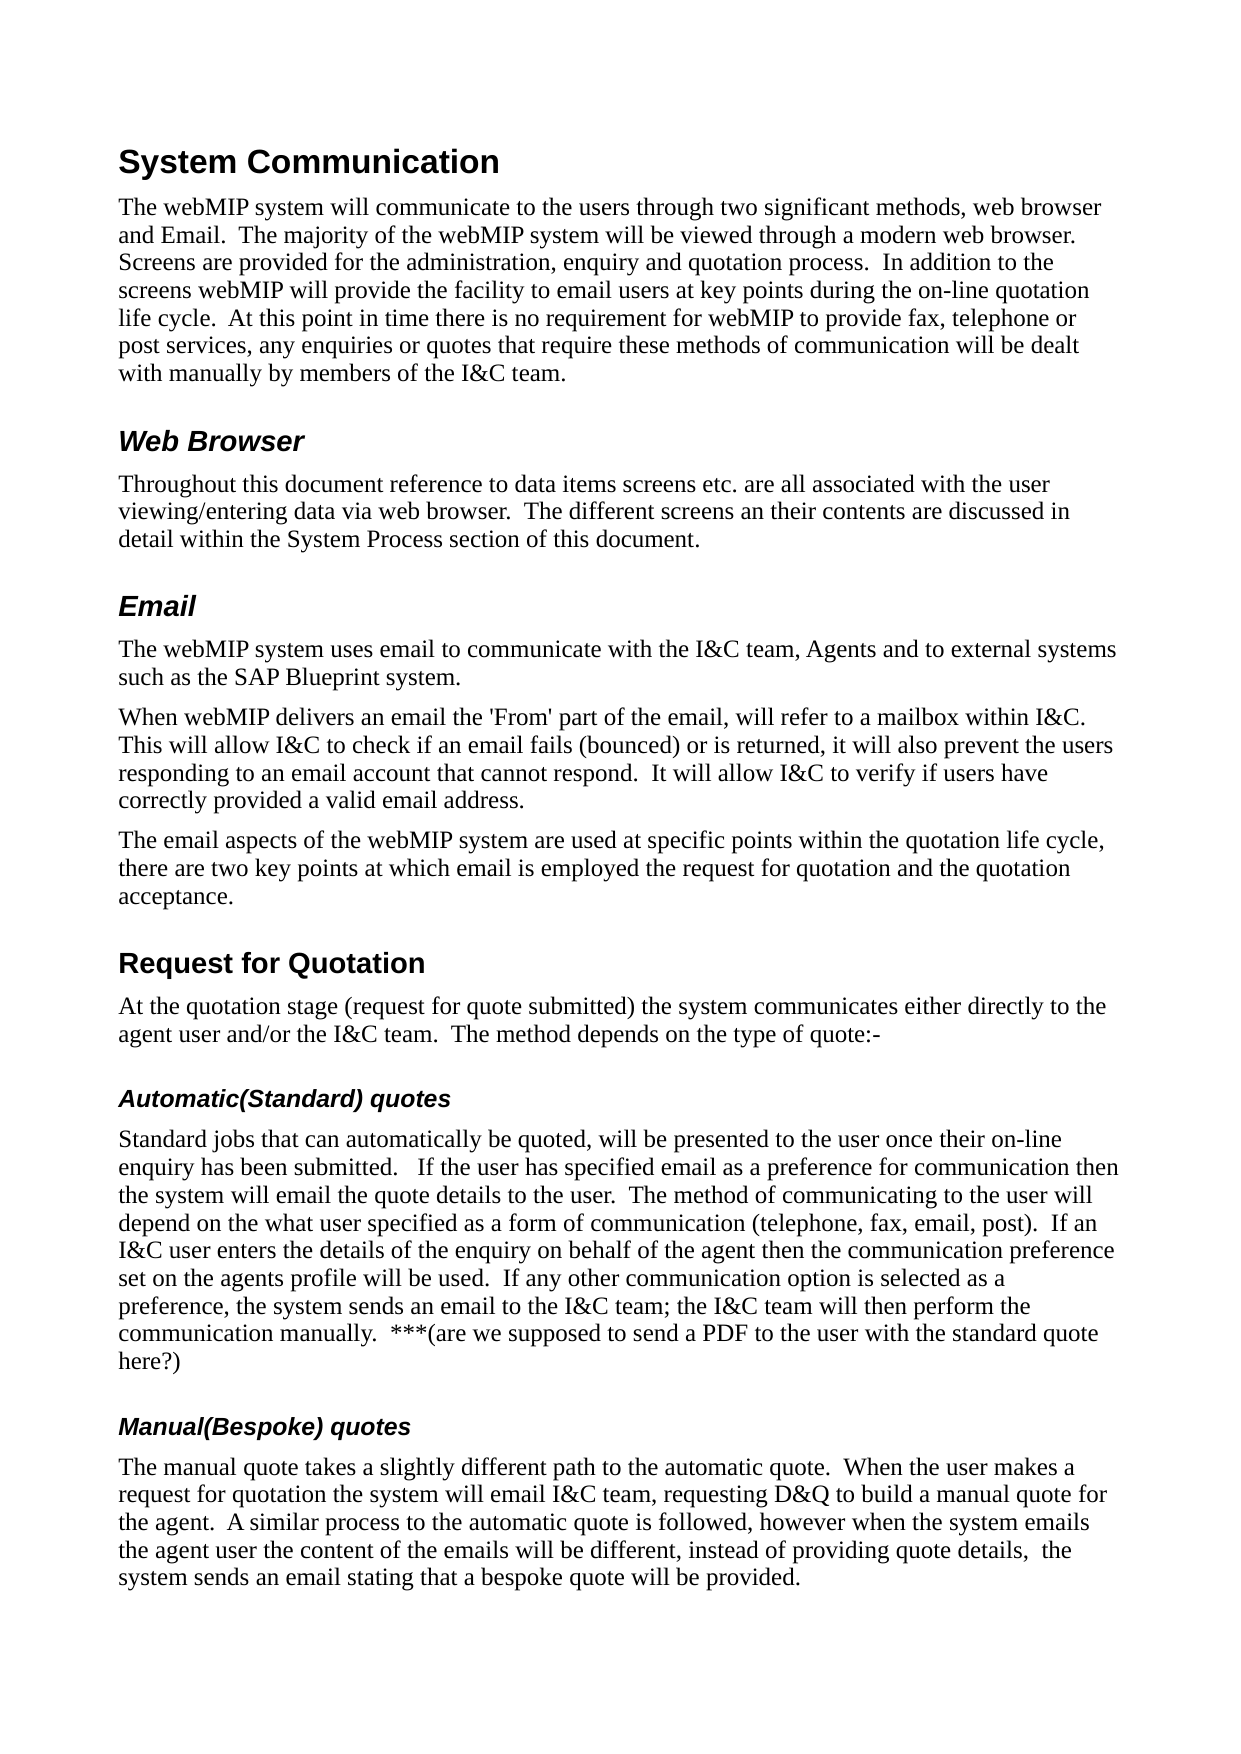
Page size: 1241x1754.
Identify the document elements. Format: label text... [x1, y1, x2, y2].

subtitle Automatic(Standard) quotes [118, 1085, 1122, 1113]
text The email aspects of the webMIP system are used at specific points within the quotation life cycle, there are two key points at which email is employed the request for quotation and the quotation acceptance. [118, 827, 1122, 910]
subtitle Request for Quotation [118, 947, 1122, 980]
text The webMIP system will communicate to the users through two significant methods, web browser and Email. The majority of the webMIP system will be viewed through a modern web browser. Screens are provided for the administration, enquiry and quotation process. In addition to the screens webMIP will provide the facility to email users at key points during the on-line quotation life cycle. At this point in time there is no requirement for webMIP to provide fax, telephone or post services, any enquiries or quotes that require these methods of communication will be dealt with manually by members of the I&C team. [118, 193, 1122, 387]
subtitle Manual(Bespoke) quotes [118, 1412, 1122, 1440]
text Standard jobs that can automatically be quoted, will be presented to the user once their on-line enquiry has been submitted. If the user has specified email as a preference for communication then the system will email the quote details to the user. The method of communicating to the user will depend on the what user specified as a form of communication (telephone, fax, email, post). If an I&C user enters the details of the enquiry on behalf of the agent then the communication preference set on the agents profile will be used. If any other communication option is selected as a preference, the system sends an email to the I&C team; the I&C team will then perform the communication manually. ***(are we supposed to send a PDF to the user with the standard quote here?) [118, 1126, 1122, 1375]
text At the quotation stage (request for quote submitted) the system communicates either directly to the agent user and/or the I&C team. The method depends on the type of quote:- [118, 992, 1122, 1048]
subtitle Email [118, 590, 1122, 623]
text When webMIP delivers an email the 'From' part of the email, will refer to a mailbox within I&C. This will allow I&C to check if an email fails (bounced) or is returned, it will also prevent the users responding to an email account that cannot respond. It will allow I&C to verify if users have correctly provided a valid email address. [118, 703, 1122, 814]
text The manual quote takes a slightly different path to the automatic quote. When the user makes a request for quotation the system will email I&C team, requesting D&Q to build a manual quote for the agent. A similar process to the automatic quote is followed, however when the system emails the agent user the content of the emails will be different, instead of providing quote details, the system sends an email stating that a bespoke quote will be provided. [118, 1453, 1122, 1591]
subtitle System Communication [118, 143, 1122, 181]
text The webMIP system uses email to communicate with the I&C team, Agents and to external systems such as the SAP Blueprint system. [118, 635, 1122, 691]
subtitle Web Browser [118, 424, 1122, 457]
text Throughout this document reference to data items screens etc. are all associated with the user viewing/entering data via web browser. The different screens an their contents are discussed in detail within the System Process section of this document. [118, 470, 1122, 553]
